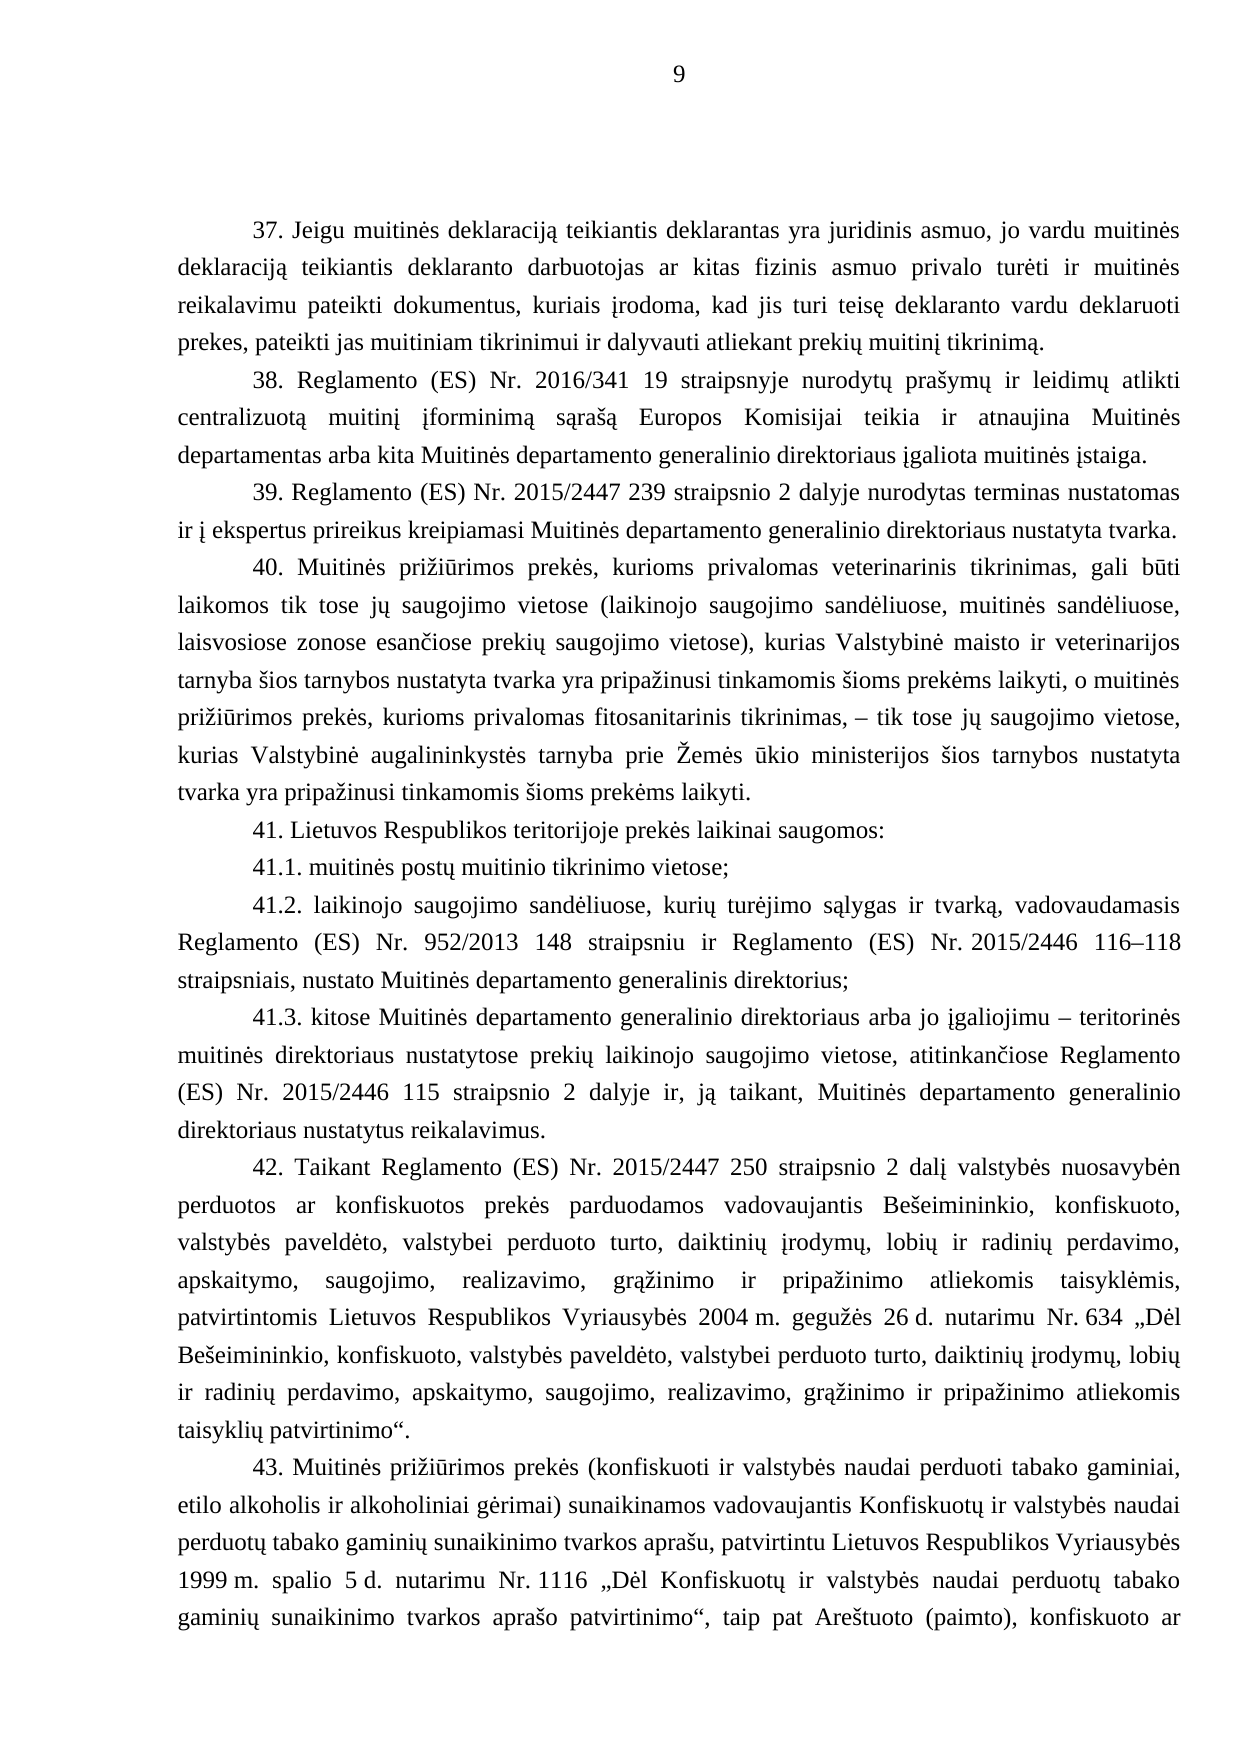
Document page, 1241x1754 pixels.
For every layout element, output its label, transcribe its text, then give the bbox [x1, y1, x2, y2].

text 37. Jeigu muitinės deklaraciją teikiantis deklarantas yra juridinis asmuo, jo vardu muitinės deklaraciją teikiantis deklaranto darbuotojas ar kitas fizinis asmuo privalo turėti ir muitinės reikalavimu pateikti dokumentus, kuriais įrodoma, kad jis turi teisę deklaranto vardu deklaruoti prekes, pateikti jas muitiniam tikrinimui ir dalyvauti atliekant prekių muitinį tikrinimą. [177, 206, 1181, 356]
text 41.3. kitose Muitinės departamento generalinio direktoriaus arba jo įgaliojimu – teritorinės muitinės direktoriaus nustatytose prekių laikinojo saugojimo vietose, atitinkančiose Reglamento (ES) Nr. 2015/2446 115 straipsnio 2 dalyje ir, ją taikant, Muitinės departamento generalinio direktoriaus nustatytus reikalavimus. [177, 993, 1181, 1143]
text 41.2. laikinojo saugojimo sandėliuose, kurių turėjimo sąlygas ir tvarką, vadovaudamasis Reglamento (ES) Nr. 952/2013 148 straipsniu ir Reglamento (ES) Nr. 2015/2446 116–118 straipsniais, nustato Muitinės departamento generalinis direktorius; [177, 881, 1181, 993]
text 43. Muitinės prižiūrimos prekės (konfiskuoti ir valstybės naudai perduoti tabako gaminiai, etilo alkoholis ir alkoholiniai gėrimai) sunaikinamos vadovaujantis Konfiskuotų ir valstybės naudai perduotų tabako gaminių sunaikinimo tvarkos aprašu, patvirtintu Lietuvos Respublikos Vyriausybės 1999 m. spalio 5 d. nutarimu Nr. 1116 „Dėl Konfiskuotų ir valstybės naudai perduotų tabako gaminių sunaikinimo tvarkos aprašo patvirtinimo“, taip pat Areštuoto (paimto), konfiskuoto ar [177, 1443, 1181, 1631]
text 40. Muitinės prižiūrimos prekės, kurioms privalomas veterinarinis tikrinimas, gali būti laikomos tik tose jų saugojimo vietose (laikinojo saugojimo sandėliuose, muitinės sandėliuose, laisvosiose zonose esančiose prekių saugojimo vietose), kurias Valstybinė maisto ir veterinarijos tarnyba šios tarnybos nustatyta tvarka yra pripažinusi tinkamomis šioms prekėms laikyti, o muitinės prižiūrimos prekės, kurioms privalomas fitosanitarinis tikrinimas, – tik tose jų saugojimo vietose, kurias Valstybinė augalininkystės tarnyba prie Žemės ūkio ministerijos šios tarnybos nustatyta tvarka yra pripažinusi tinkamomis šioms prekėms laikyti. [177, 543, 1181, 806]
text 42. Taikant Reglamento (ES) Nr. 2015/2447 250 straipsnio 2 dalį valstybės nuosavybėn perduotos ar konfiskuotos prekės parduodamos vadovaujantis Bešeimininkio, konfiskuoto, valstybės paveldėto, valstybei perduoto turto, daiktinių įrodymų, lobių ir radinių perdavimo, apskaitymo, saugojimo, realizavimo, grąžinimo ir pripažinimo atliekomis taisyklėmis, patvirtintomis Lietuvos Respublikos Vyriausybės 2004 m. gegužės 26 d. nutarimu Nr. 634 „Dėl Bešeimininkio, konfiskuoto, valstybės paveldėto, valstybei perduoto turto, daiktinių įrodymų, lobių ir radinių perdavimo, apskaitymo, saugojimo, realizavimo, grąžinimo ir pripažinimo atliekomis taisyklių patvirtinimo“. [177, 1143, 1181, 1443]
text 38. Reglamento (ES) Nr. 2016/341 19 straipsnyje nurodytų prašymų ir leidimų atlikti centralizuotą muitinį įforminimą sąrašą Europos Komisijai teikia ir atnaujina Muitinės departamentas arba kita Muitinės departamento generalinio direktoriaus įgaliota muitinės įstaiga. [177, 356, 1181, 468]
text 39. Reglamento (ES) Nr. 2015/2447 239 straipsnio 2 dalyje nurodytas terminas nustatomas ir į ekspertus prireikus kreipiamasi Muitinės departamento generalinio direktoriaus nustatyta tvarka. [177, 468, 1181, 543]
text 41. Lietuvos Respublikos teritorijoje prekės laikinai saugomos: [177, 806, 1181, 843]
text 41.1. muitinės postų muitinio tikrinimo vietose; [177, 843, 1181, 881]
